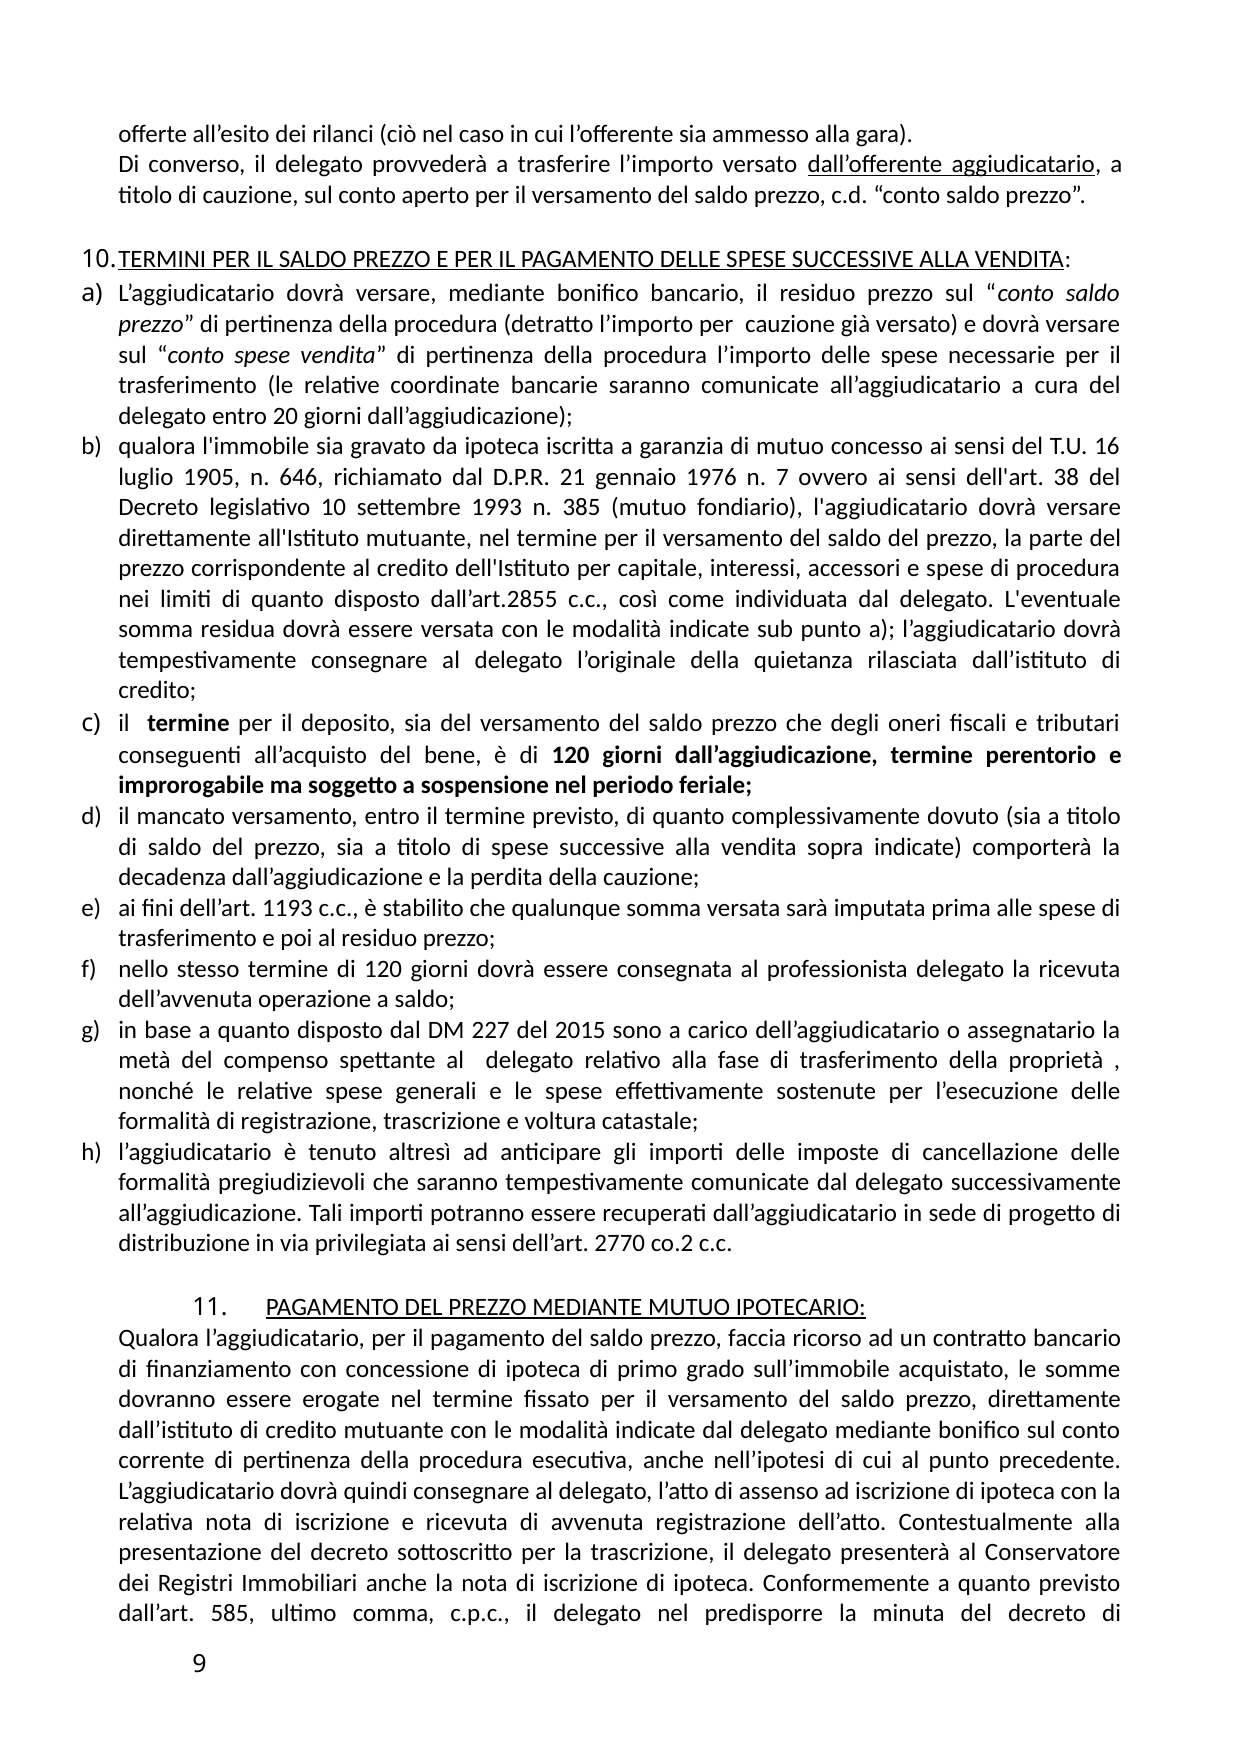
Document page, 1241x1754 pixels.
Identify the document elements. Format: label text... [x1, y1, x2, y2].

list in base a quanto disposto dal DM 227 del 2015 sono a carico dell’aggiudicatario o assegnatario la metà del compenso spettante al delegato relativo alla fase di trasferimento della proprietà , nonché le relative spese generali e le spese effettivamente sostenute per l’esecuzione delle formalità di registrazione, trascrizione e voltura catastale; [81, 1014, 1122, 1136]
text Di converso, il delegato provvederà a trasferire l’importo versato dall’offerente aggiudicatario, a titolo di cauzione, sul conto aperto per il versamento del saldo prezzo, c.d. “conto saldo prezzo”. [118, 149, 1122, 210]
list il termine per il deposito, sia del versamento del saldo prezzo che degli oneri fiscali e tributari conseguenti all’acquisto del bene, è di 120 giorni dall’aggiudicazione, termine perentorio e improrogabile ma soggetto a sospensione nel periodo feriale; [81, 705, 1122, 800]
list il mancato versamento, entro il termine previsto, di quanto complessivamente dovuto (sia a titolo di saldo del prezzo, sia a titolo di spese successive alla vendita sopra indicate) comporterà la decadenza dall’aggiudicazione e la perdita della cauzione; [81, 800, 1122, 892]
list L’aggiudicatario dovrà versare, mediante bonifico bancario, il residuo prezzo sul “conto saldo prezzo” di pertinenza della procedura (detratto l’importo per cauzione già versato) e dovrà versare sul “conto spese vendita” di pertinenza della procedura l’importo delle spese necessarie per il trasferimento (le relative coordinate bancarie saranno comunicate all’aggiudicatario a cura del delegato entro 20 giorni dall’aggiudicazione); [81, 274, 1122, 430]
list nello stesso termine di 120 giorni dovrà essere consegnata al professionista delegato la ricevuta dell’avvenuta operazione a saldo; [81, 953, 1122, 1014]
text offerte all’esito dei rilanci (ciò nel caso in cui l’offerente sia ammesso alla gara). [118, 118, 1122, 149]
list l’aggiudicatario è tenuto altresì ad anticipare gli importi delle imposte di cancellazione delle formalità pregiudizievoli che saranno tempestivamente comunicate dal delegato successivamente all’aggiudicazione. Tali importi potranno essere recuperati dall’aggiudicatario in sede di progetto di distribuzione in via privilegiata ai sensi dell’art. 2770 co.2 c.c. [81, 1136, 1122, 1258]
list ai fini dell’art. 1193 c.c., è stabilito che qualunque somma versata sarà imputata prima alle spese di trasferimento e poi al residuo prezzo; [81, 892, 1122, 953]
list qualora l'immobile sia gravato da ipoteca iscritta a garanzia di mutuo concesso ai sensi del T.U. 16 luglio 1905, n. 646, richiamato dal D.P.R. 21 gennaio 1976 n. 7 ovvero ai sensi dell'art. 38 del Decreto legislativo 10 settembre 1993 n. 385 (mutuo fondiario), l'aggiudicatario dovrà versare direttamente all'Istituto mutuante, nel termine per il versamento del saldo del prezzo, la parte del prezzo corrispondente al credito dell'Istituto per capitale, interessi, accessori e spese di procedura nei limiti di quanto disposto dall’art.2855 c.c., così come individuata dal delegato. L'eventuale somma residua dovrà essere versata con le modalità indicate sub punto a); l’aggiudicatario dovrà tempestivamente consegnare al delegato l’originale della quietanza rilasciata dall’istituto di credito; [81, 430, 1122, 705]
list TERMINI PER IL SALDO PREZZO E PER IL PAGAMENTO DELLE SPESE SUCCESSIVE ALLA VENDITA: [81, 240, 1122, 274]
text Qualora l’aggiudicatario, per il pagamento del saldo prezzo, faccia ricorso ad un contratto bancario di finanziamento con concessione di ipoteca di primo grado sull’immobile acquistato, le somme dovranno essere erogate nel termine fissato per il versamento del saldo prezzo, direttamente dall’istituto di credito mutuante con le modalità indicate dal delegato mediante bonifico sul conto corrente di pertinenza della procedura esecutiva, anche nell’ipotesi di cui al punto precedente. L’aggiudicatario dovrà quindi consegnare al delegato, l’atto di assenso ad iscrizione di ipoteca con la relativa nota di iscrizione e ricevuta di avvenuta registrazione dell’atto. Contestualmente alla presentazione del decreto sottoscritto per la trascrizione, il delegato presenterà al Conservatore dei Registri Immobiliari anche la nota di iscrizione di ipoteca. Conformemente a quanto previsto dall’art. 585, ultimo comma, c.p.c., il delegato nel predisporre la minuta del decreto di [118, 1323, 1122, 1628]
list PAGAMENTO DEL PREZZO MEDIANTE MUTUO IPOTECARIO: [118, 1288, 1122, 1323]
